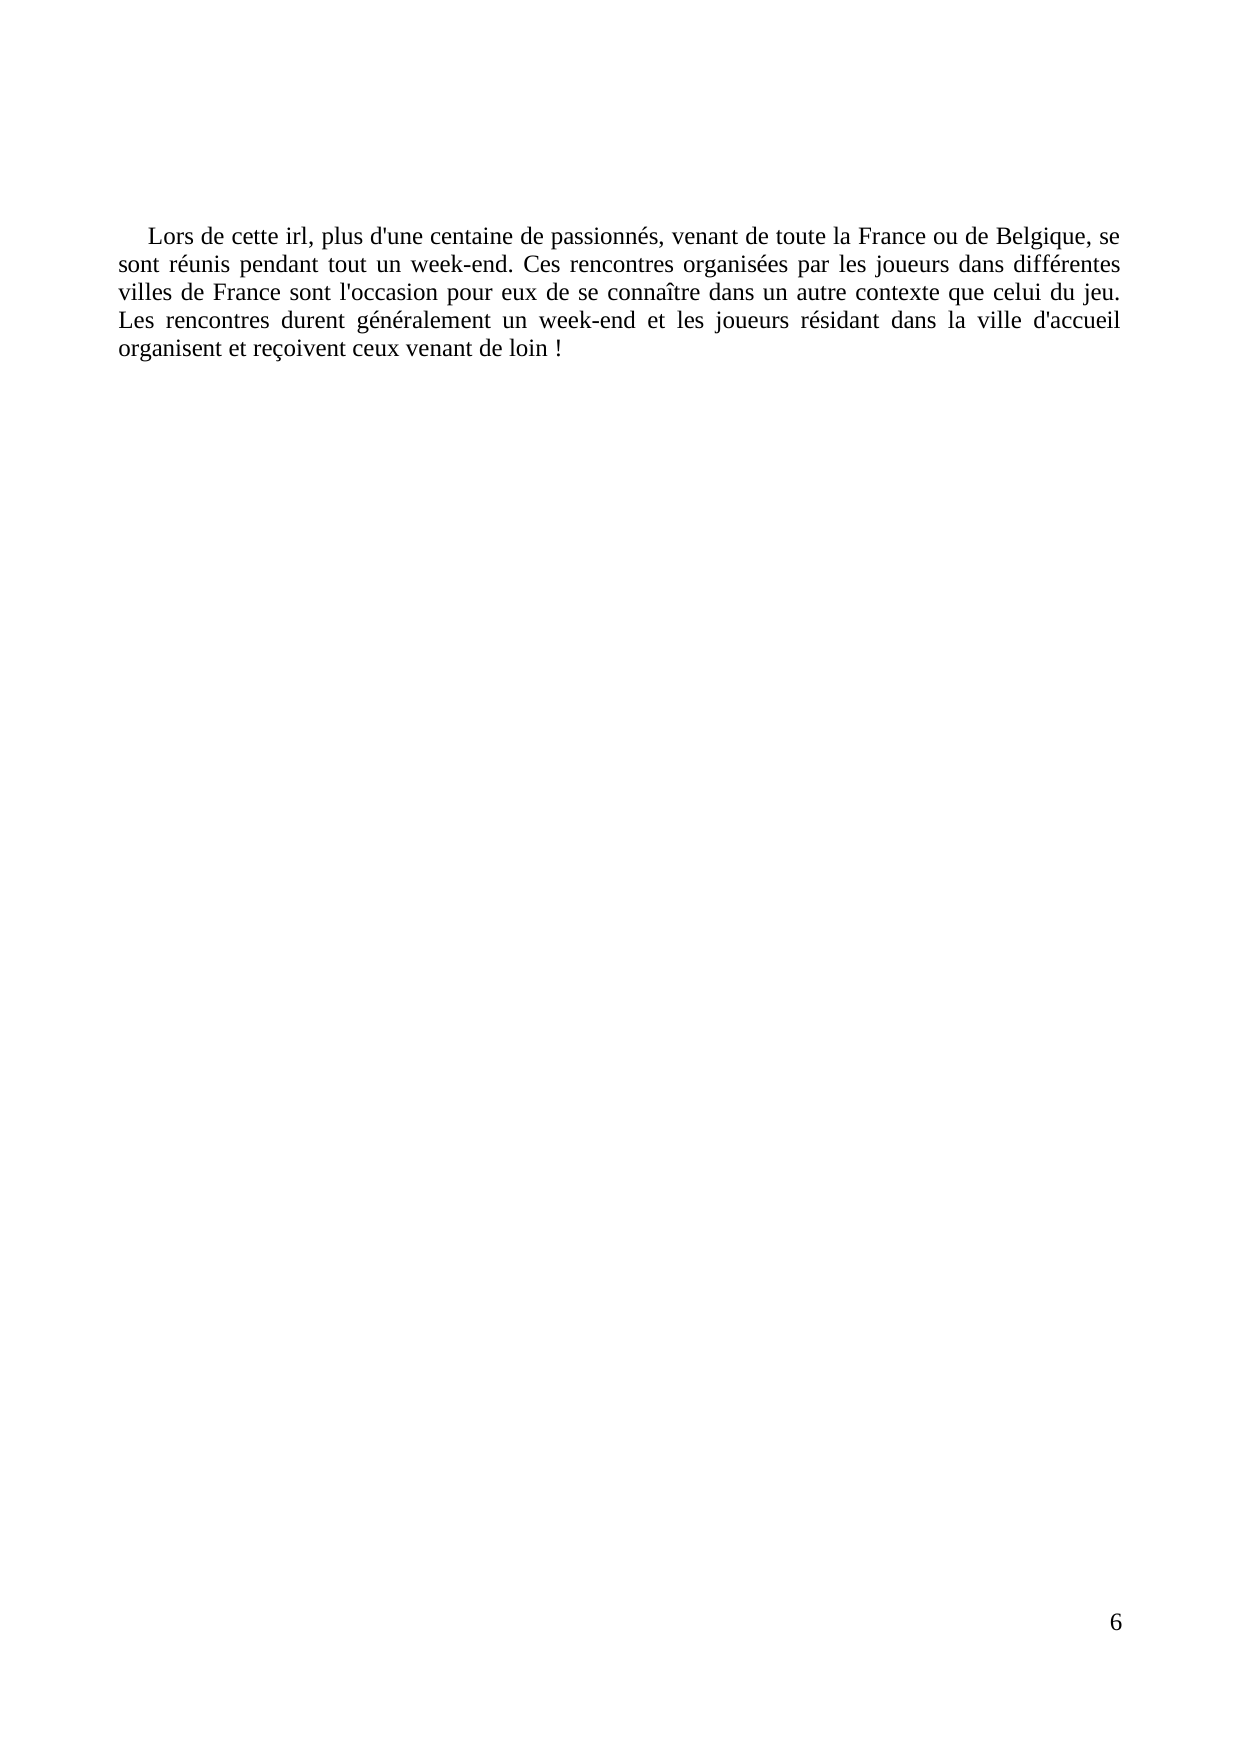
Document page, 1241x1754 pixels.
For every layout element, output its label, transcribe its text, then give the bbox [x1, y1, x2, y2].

text Lors de cette irl, plus d'une centaine de passionnés, venant de toute la France ou de Belgique, se sont réunis pendant tout un week-end. Ces rencontres organisées par les joueurs dans différentes villes de France sont l'occasion pour eux de se connaître dans un autre contexte que celui du jeu. Les rencontres durent généralement un week-end et les joueurs résidant dans la ville d'accueil organisent et reçoivent ceux venant de loin ! [118, 222, 1122, 362]
